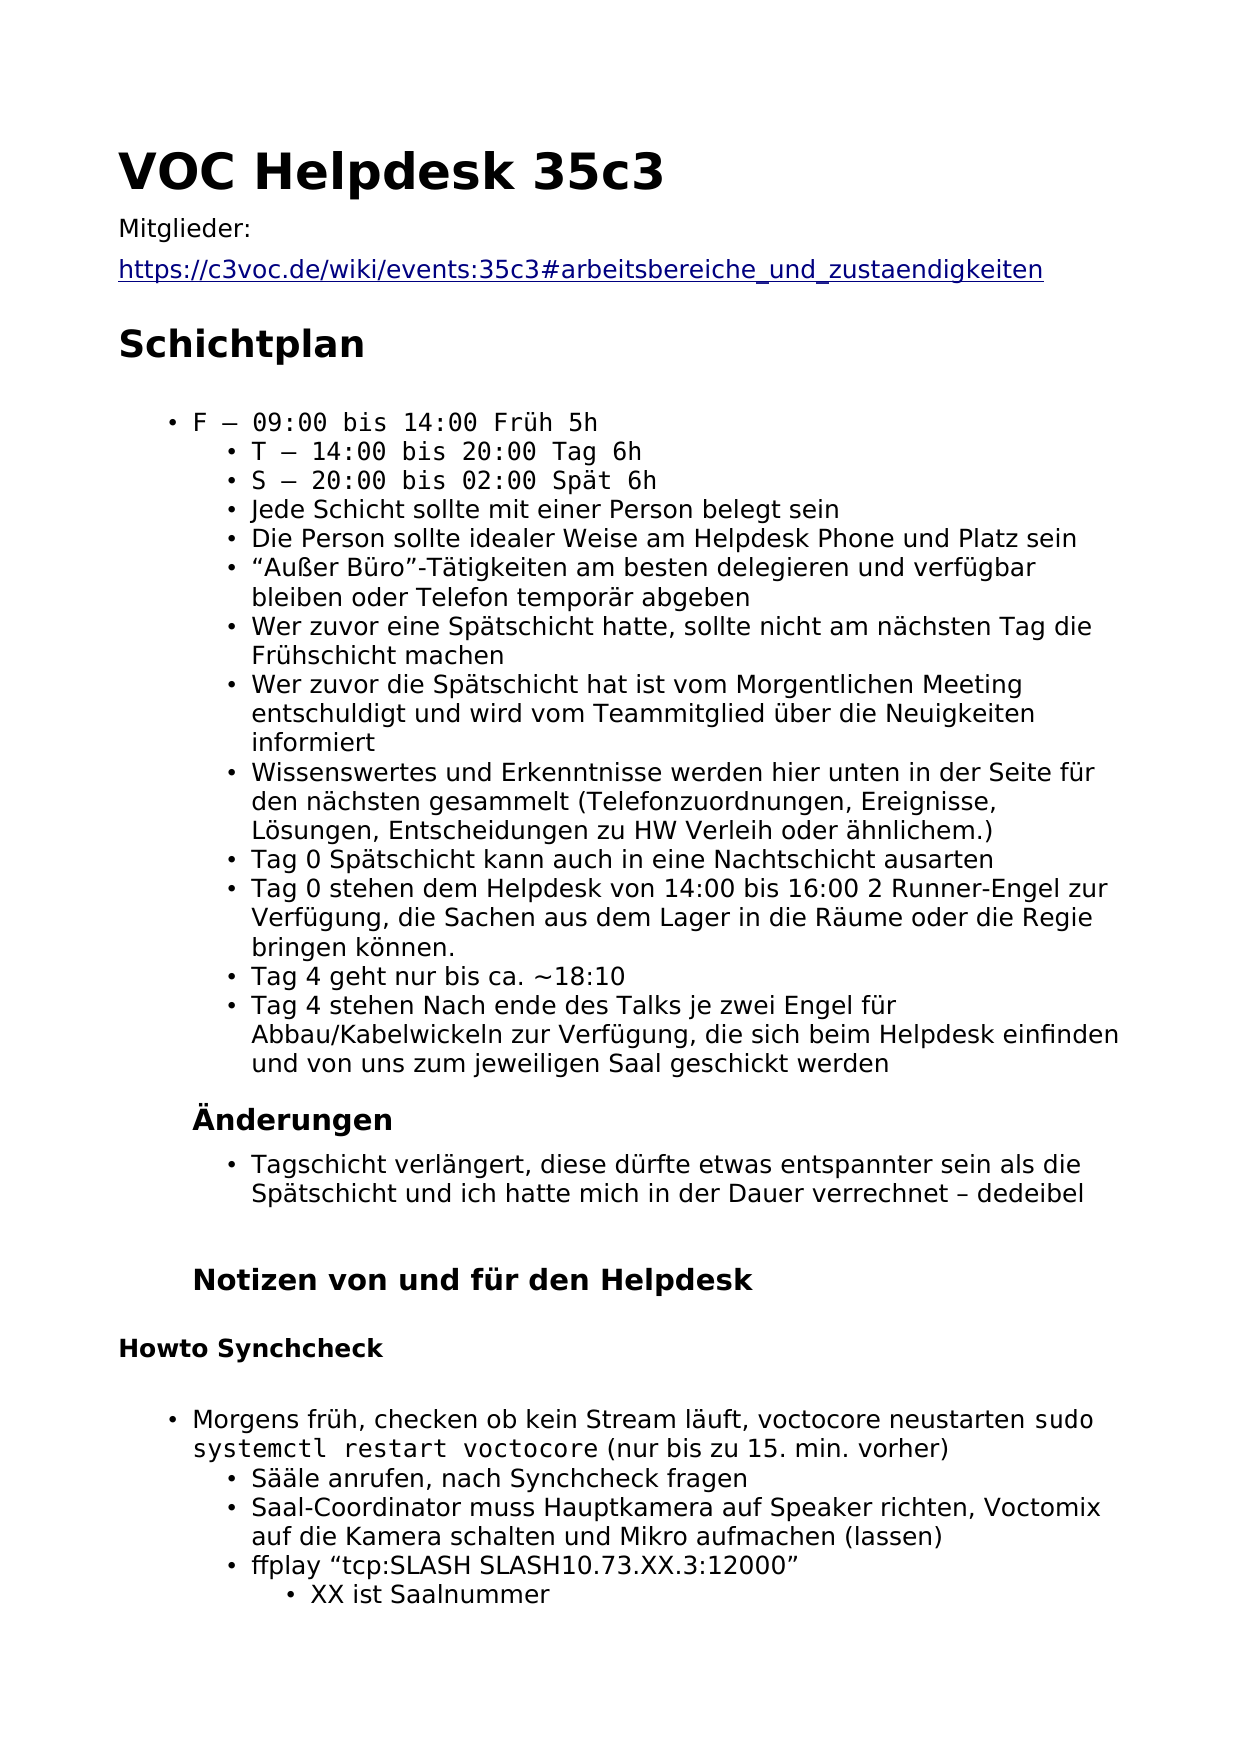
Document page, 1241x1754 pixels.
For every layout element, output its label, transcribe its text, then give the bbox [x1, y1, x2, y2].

list Die Person sollte idealer Weise am Helpdesk Phone und Platz sein [236, 524, 1122, 554]
list “Außer Büro”-Tätigkeiten am besten delegieren und verfügbar bleiben oder Telefon temporär abgeben [236, 554, 1122, 612]
list Wer zuvor eine Spätschicht hatte, sollte nicht am nächsten Tag die Frühschicht machen [236, 612, 1122, 670]
list F – 09:00 bis 14:00 Früh 5h [177, 408, 1122, 437]
list T – 14:00 bis 20:00 Tag 6h [236, 437, 1122, 466]
subtitle Schichtplan [118, 322, 1122, 366]
text https://c3voc.de/wiki/events:35c3#arbeitsbereiche_und_zustaendigkeiten [118, 256, 1122, 285]
subtitle VOC Helpdesk 35c3 [118, 143, 1122, 201]
list Sääle anrufen, nach Synchcheck fragen [236, 1464, 1122, 1493]
list Jede Schicht sollte mit einer Person belegt sein [236, 495, 1122, 524]
list ffplay “tcp:SLASH SLASH10.73.XX.3:12000” [236, 1551, 1122, 1581]
subtitle Howto Synchcheck [118, 1334, 1122, 1363]
subtitle Änderungen [177, 1104, 1122, 1138]
list Saal-Coordinator muss Hauptkamera auf Speaker richten, Voctomix auf die Kamera schalten und Mikro aufmachen (lassen) [236, 1493, 1122, 1551]
list S – 20:00 bis 02:00 Spät 6h [236, 466, 1122, 495]
subtitle Notizen von und für den Helpdesk [177, 1263, 1122, 1297]
list XX ist Saalnummer [295, 1581, 1122, 1610]
list Wer zuvor die Spätschicht hat ist vom Morgentlichen Meeting entschuldigt und wird vom Teammitglied über die Neuigkeiten informiert [236, 670, 1122, 758]
list Tag 0 stehen dem Helpdesk von 14:00 bis 16:00 2 Runner-Engel zur Verfügung, die Sachen aus dem Lager in die Räume oder die Regie bringen können. [236, 874, 1122, 962]
list Tag 0 Spätschicht kann auch in eine Nachtschicht ausarten [236, 845, 1122, 874]
list Tag 4 stehen Nach ende des Talks je zwei Engel für Abbau/Kabelwickeln zur Verfügung, die sich beim Helpdesk einfinden und von uns zum jeweiligen Saal geschickt werden [236, 991, 1122, 1079]
list Tag 4 geht nur bis ca. ~18:10 [236, 962, 1122, 991]
list Wissenswertes und Erkenntnisse werden hier unten in der Seite für den nächsten gesammelt (Telefonzuordnungen, Ereignisse, Lösungen, Entscheidungen zu HW Verleih oder ähnlichem.) [236, 758, 1122, 845]
text Mitglieder: [118, 214, 1122, 243]
list Morgens früh, checken ob kein Stream läuft, voctocore neustarten sudo systemctl restart voctocore (nur bis zu 15. min. vorher) [177, 1406, 1122, 1464]
list Tagschicht verlängert, diese dürfte etwas entspannter sein als die Spätschicht und ich hatte mich in der Dauer verrechnet – dedeibel [236, 1150, 1122, 1208]
